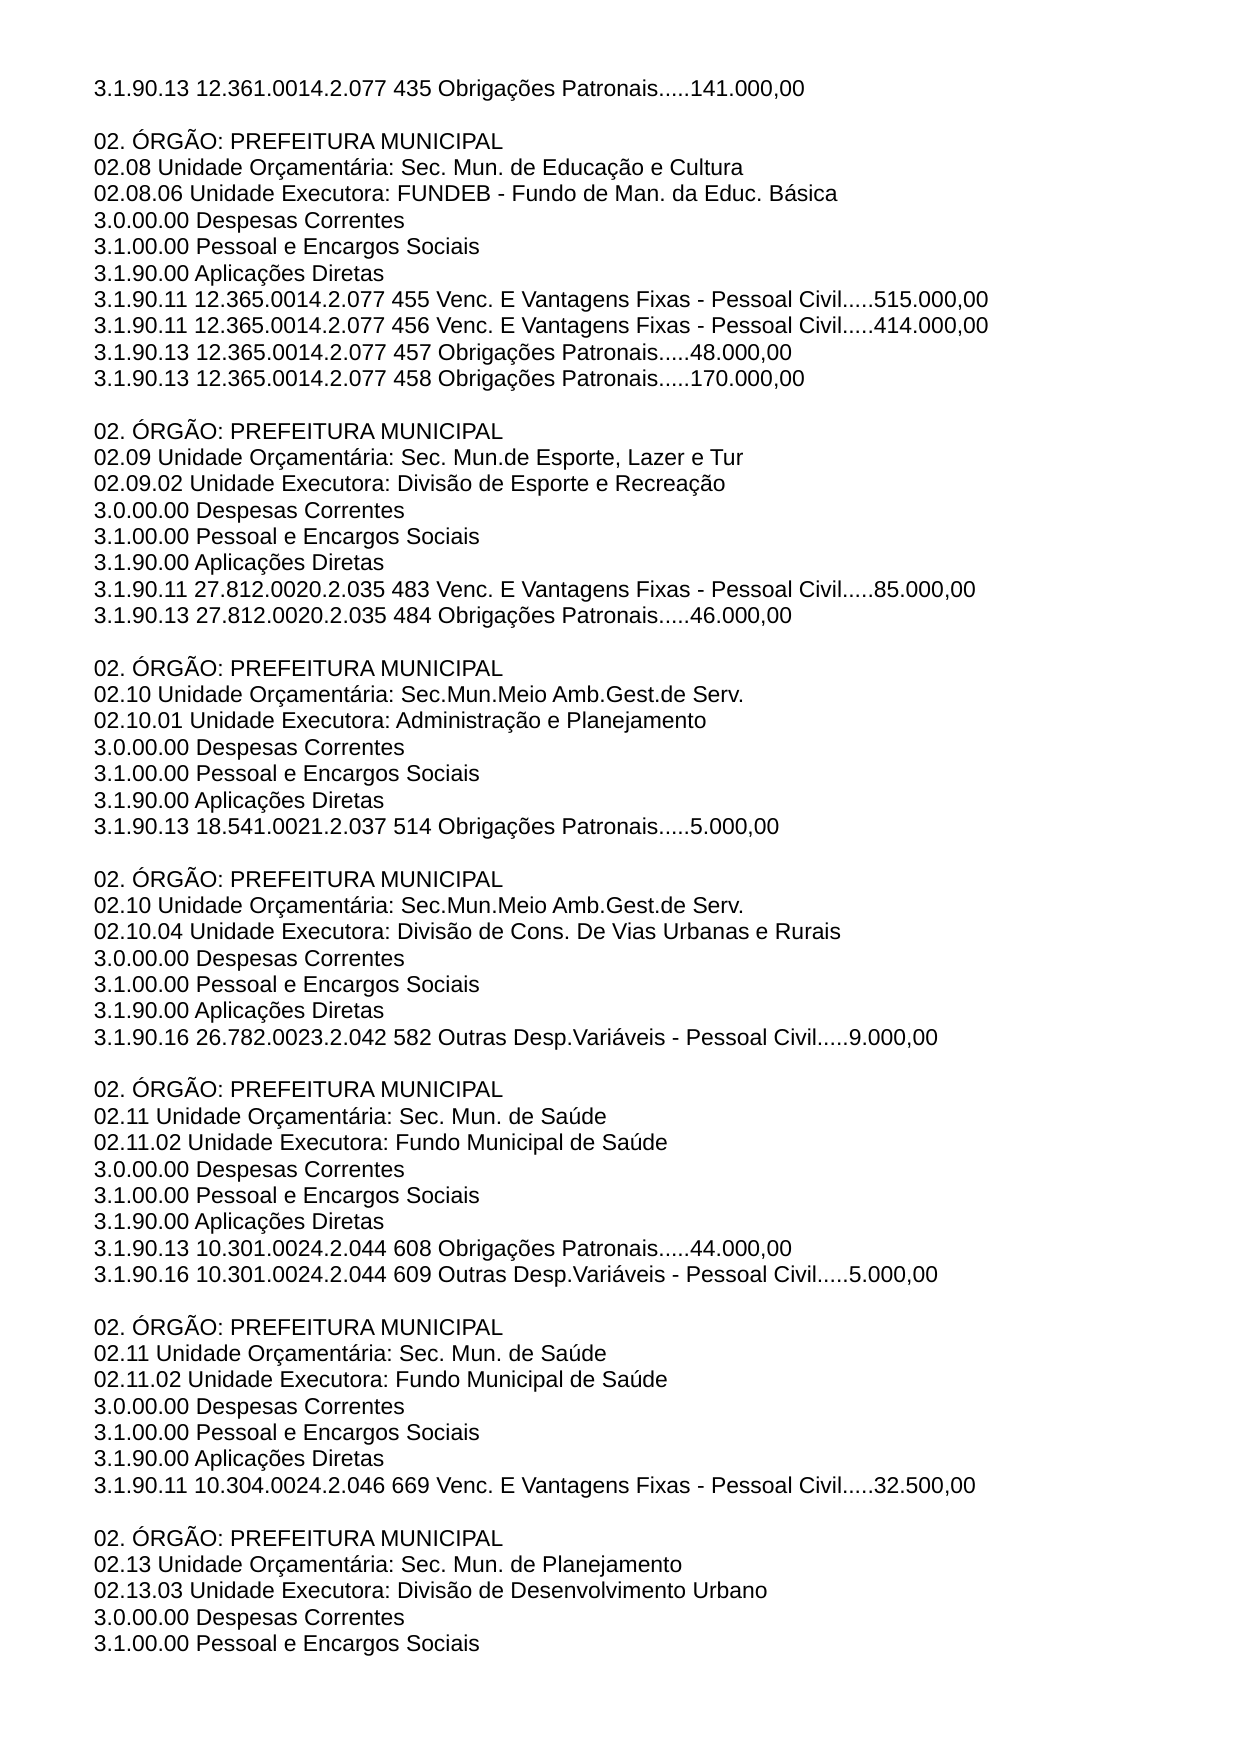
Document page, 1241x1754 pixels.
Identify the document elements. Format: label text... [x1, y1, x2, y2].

text 02. ÓRGÃO: PREFEITURA MUNICIPAL [94, 128, 1146, 154]
text 3.1.90.13 27.812.0020.2.035 484 Obrigações Patronais.....46.000,00 [94, 602, 1146, 628]
text 3.1.90.13 18.541.0021.2.037 514 Obrigações Patronais.....5.000,00 [94, 813, 1146, 839]
text 3.1.90.16 10.301.0024.2.044 609 Outras Desp.Variáveis - Pessoal Civil.....5.000,00 [94, 1261, 1146, 1287]
text 3.0.00.00 Despesas Correntes [94, 207, 1146, 233]
text 02.10.04 Unidade Executora: Divisão de Cons. De Vias Urbanas e Rurais [94, 918, 1146, 945]
text 3.1.90.13 12.365.0014.2.077 457 Obrigações Patronais.....48.000,00 [94, 338, 1146, 365]
text 3.1.90.16 26.782.0023.2.042 582 Outras Desp.Variáveis - Pessoal Civil.....9.000,00 [94, 1024, 1146, 1050]
text 3.1.00.00 Pessoal e Encargos Sociais [94, 233, 1146, 259]
text 3.1.00.00 Pessoal e Encargos Sociais [94, 523, 1146, 549]
text 3.1.90.11 12.365.0014.2.077 455 Venc. E Vantagens Fixas - Pessoal Civil.....515.000,00 [94, 286, 1146, 312]
text 3.1.00.00 Pessoal e Encargos Sociais [94, 1182, 1146, 1208]
text 3.1.90.00 Aplicações Diretas [94, 1445, 1146, 1472]
text 02.11 Unidade Orçamentária: Sec. Mun. de Saúde [94, 1103, 1146, 1129]
text 3.1.90.00 Aplicações Diretas [94, 259, 1146, 286]
text 02.13.03 Unidade Executora: Divisão de Desenvolvimento Urbano [94, 1577, 1146, 1603]
text 3.1.90.11 10.304.0024.2.046 669 Venc. E Vantagens Fixas - Pessoal Civil.....32.500,00 [94, 1472, 1146, 1498]
text 02. ÓRGÃO: PREFEITURA MUNICIPAL [94, 418, 1146, 444]
text 3.1.90.13 12.365.0014.2.077 458 Obrigações Patronais.....170.000,00 [94, 365, 1146, 391]
text 02. ÓRGÃO: PREFEITURA MUNICIPAL [94, 866, 1146, 892]
text 3.1.90.00 Aplicações Diretas [94, 549, 1146, 576]
text 02. ÓRGÃO: PREFEITURA MUNICIPAL [94, 1076, 1146, 1103]
text 3.1.90.13 10.301.0024.2.044 608 Obrigações Patronais.....44.000,00 [94, 1234, 1146, 1261]
text 02.11.02 Unidade Executora: Fundo Municipal de Saúde [94, 1366, 1146, 1393]
text 02. ÓRGÃO: PREFEITURA MUNICIPAL [94, 655, 1146, 681]
text 3.1.90.13 12.361.0014.2.077 435 Obrigações Patronais.....141.000,00 [94, 75, 1146, 101]
text 02. ÓRGÃO: PREFEITURA MUNICIPAL [94, 1524, 1146, 1551]
text 3.1.90.11 27.812.0020.2.035 483 Venc. E Vantagens Fixas - Pessoal Civil.....85.000,00 [94, 576, 1146, 602]
text 02.08 Unidade Orçamentária: Sec. Mun. de Educação e Cultura [94, 154, 1146, 180]
text 3.1.00.00 Pessoal e Encargos Sociais [94, 971, 1146, 997]
text 02.08.06 Unidade Executora: FUNDEB - Fundo de Man. da Educ. Básica [94, 180, 1146, 207]
text 02.10.01 Unidade Executora: Administração e Planejamento [94, 707, 1146, 734]
text 3.0.00.00 Despesas Correntes [94, 945, 1146, 971]
text 02. ÓRGÃO: PREFEITURA MUNICIPAL [94, 1314, 1146, 1340]
text 3.1.00.00 Pessoal e Encargos Sociais [94, 1419, 1146, 1445]
text 3.1.00.00 Pessoal e Encargos Sociais [94, 1630, 1146, 1656]
text 3.1.90.11 12.365.0014.2.077 456 Venc. E Vantagens Fixas - Pessoal Civil.....414.000,00 [94, 312, 1146, 338]
text 3.1.90.00 Aplicações Diretas [94, 997, 1146, 1024]
text 3.1.90.00 Aplicações Diretas [94, 1208, 1146, 1234]
text 02.09 Unidade Orçamentária: Sec. Mun.de Esporte, Lazer e Tur [94, 444, 1146, 470]
text 3.0.00.00 Despesas Correntes [94, 1156, 1146, 1182]
text 02.10 Unidade Orçamentária: Sec.Mun.Meio Amb.Gest.de Serv. [94, 681, 1146, 707]
text 3.0.00.00 Despesas Correntes [94, 497, 1146, 523]
text 02.10 Unidade Orçamentária: Sec.Mun.Meio Amb.Gest.de Serv. [94, 892, 1146, 918]
text 02.11 Unidade Orçamentária: Sec. Mun. de Saúde [94, 1340, 1146, 1366]
text 3.0.00.00 Despesas Correntes [94, 1603, 1146, 1630]
text 3.1.00.00 Pessoal e Encargos Sociais [94, 760, 1146, 787]
text 02.11.02 Unidade Executora: Fundo Municipal de Saúde [94, 1129, 1146, 1156]
text 3.1.90.00 Aplicações Diretas [94, 787, 1146, 813]
text 02.13 Unidade Orçamentária: Sec. Mun. de Planejamento [94, 1551, 1146, 1577]
text 3.0.00.00 Despesas Correntes [94, 1393, 1146, 1419]
text 3.0.00.00 Despesas Correntes [94, 734, 1146, 760]
text 02.09.02 Unidade Executora: Divisão de Esporte e Recreação [94, 470, 1146, 497]
